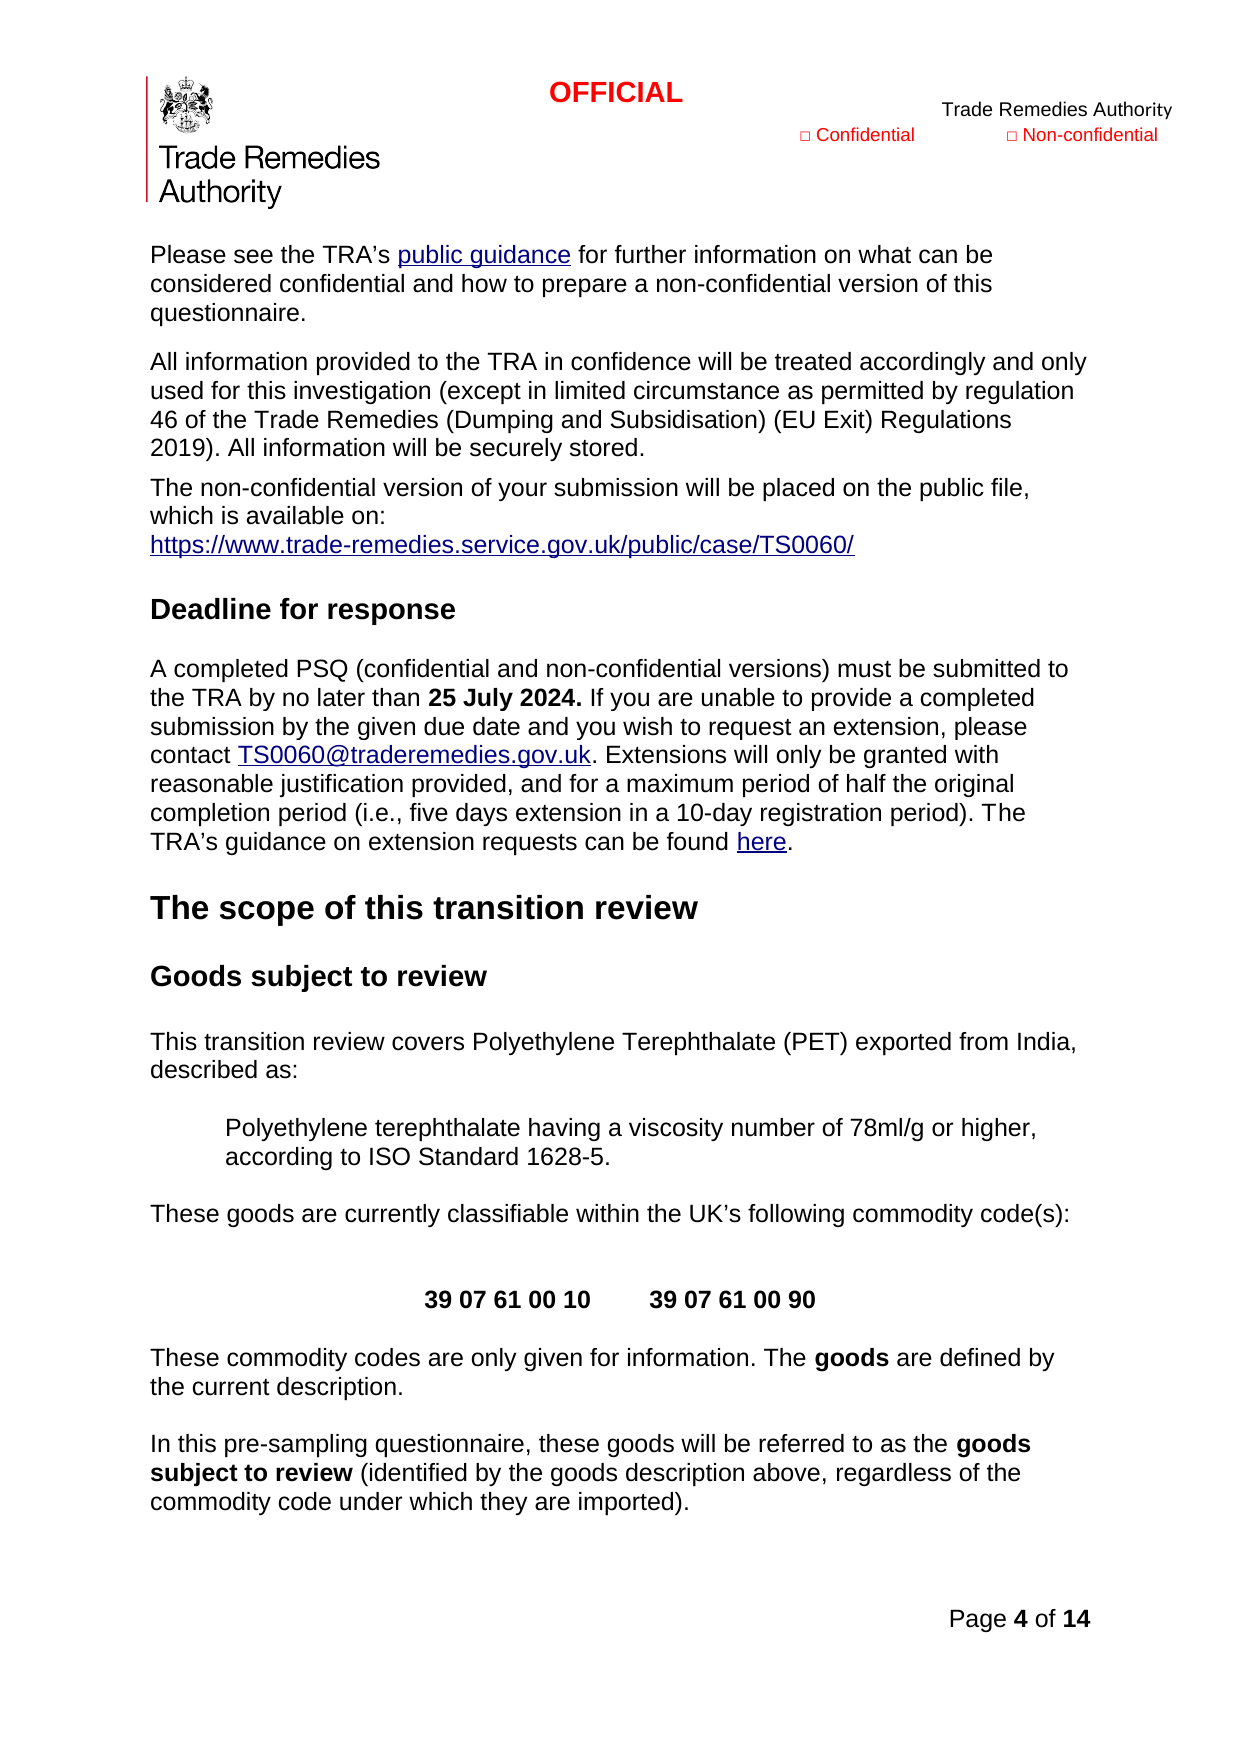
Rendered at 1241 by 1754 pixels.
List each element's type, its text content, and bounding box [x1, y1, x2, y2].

text In this pre-sampling questionnaire, these goods will be referred to as the goods subject to review (identified by the goods description above, regardless of the commodity code under which they are imported). [150, 1429, 1090, 1515]
text This transition review covers Polyethylene Terephthalate (PET) exported from India, described as: [150, 1027, 1090, 1084]
text https://www.trade-remedies.service.gov.uk/public/case/TS0060/ [150, 530, 1090, 559]
subtitle The scope of this transition review [150, 888, 1090, 927]
subtitle Goods subject to review [150, 959, 1090, 993]
text Please see the TRA’s public guidance for further information on what can be considered confidential and how to prepare a non-confidential version of this questionnaire. [150, 240, 1090, 326]
text These commodity codes are only given for information. The goods are defined by the current description. [150, 1343, 1090, 1400]
subtitle Deadline for response [150, 592, 1090, 625]
text Polyethylene terephthalate having a viscosity number of 78ml/g or higher, according to ISO Standard 1628-5. [225, 1113, 1090, 1170]
text 39 07 61 00 10 39 07 61 00 90 [150, 1285, 1090, 1314]
text These goods are currently classifiable within the UK’s following commodity code(s): [150, 1199, 1090, 1228]
text A completed PSQ (confidential and non-confidential versions) must be submitted to the TRA by no later than 25 July 2024. If you are unable to provide a completed submission by the given due date and you wish to request an extension, please contact TS0060@traderemedies.gov.uk. Extensions will only be granted with reasonable justification provided, and for a maximum period of half the original completion period (i.e., five days extension in a 10-day registration period). The TRA’s guidance on extension requests can be found here. [150, 654, 1090, 855]
text The non-confidential version of your submission will be placed on the public file, which is available on: [150, 472, 1090, 530]
text All information provided to the TRA in confidence will be treated accordingly and only used for this investigation (except in limited circumstance as permitted by regulation 46 of the Trade Remedies (Dumping and Subsidisation) (EU Exit) Regulations 2019). All information will be securely stored. [150, 347, 1090, 462]
